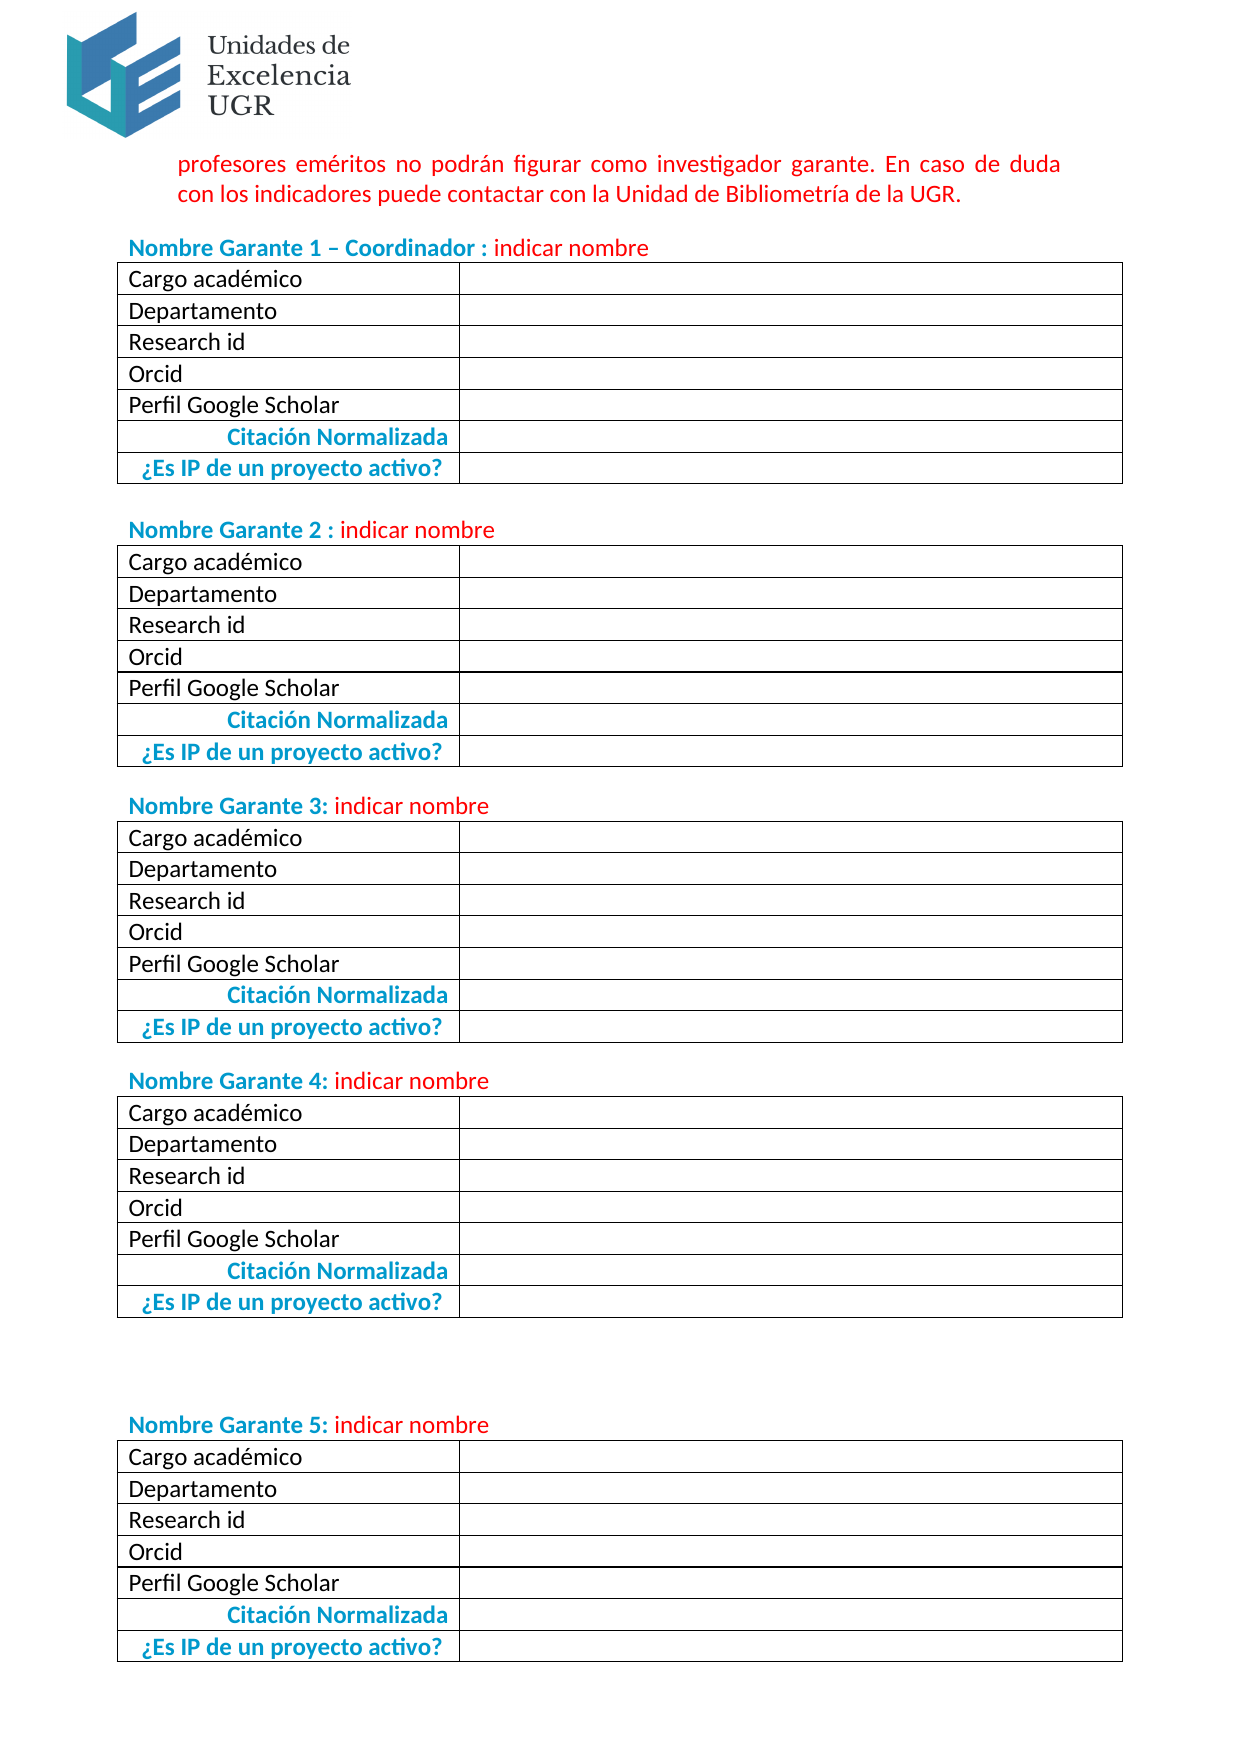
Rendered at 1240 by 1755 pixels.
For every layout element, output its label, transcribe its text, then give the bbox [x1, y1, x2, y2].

table_cell [460, 578, 1122, 608]
table_cell ¿Es IP de un proyecto activo? [118, 1631, 459, 1661]
table_cell ¿Es IP de un proyecto activo? [118, 736, 459, 766]
table_header Nombre Garante 2 : indicar nombre [117, 515, 1123, 545]
table_cell Research id [118, 1160, 459, 1191]
table_header Nombre Garante 1 – Coordinador : indicar nombre [117, 232, 1123, 262]
table_cell Departamento [118, 295, 459, 325]
table_cell [460, 263, 1122, 294]
table_cell [460, 853, 1122, 884]
table_cell [460, 1473, 1122, 1503]
table_cell [460, 885, 1122, 915]
table_cell ¿Es IP de un proyecto activo? [118, 453, 459, 483]
table_cell Research id [118, 326, 459, 357]
table_cell [460, 1286, 1122, 1317]
table_cell [460, 1568, 1122, 1598]
table_header Nombre Garante 4: indicar nombre [117, 1066, 1123, 1096]
table_cell [460, 948, 1122, 978]
table_header Nombre Garante 3: indicar nombre [117, 790, 1123, 821]
table_cell [460, 916, 1122, 947]
table_cell Orcid [118, 641, 459, 671]
table_header Nombre Garante 5: indicar nombre [117, 1410, 1123, 1440]
table_cell Citación Normalizada [118, 980, 459, 1010]
table_cell [460, 1160, 1122, 1191]
table_cell [460, 326, 1122, 357]
table_cell [460, 421, 1122, 452]
table_cell [460, 1504, 1122, 1535]
table_cell [460, 1223, 1122, 1254]
table_cell [460, 1441, 1122, 1472]
table_cell Research id [118, 885, 459, 915]
table_cell [460, 295, 1122, 325]
table_cell [460, 1536, 1122, 1566]
table_cell Orcid [118, 358, 459, 388]
table_cell [460, 641, 1122, 671]
table_cell [460, 453, 1122, 483]
table_cell [460, 822, 1122, 852]
table_cell [460, 609, 1122, 640]
table_cell Orcid [118, 916, 459, 947]
table_cell [460, 1255, 1122, 1285]
table_cell [460, 358, 1122, 388]
table_cell [460, 546, 1122, 577]
table_cell [460, 673, 1122, 703]
table_cell Orcid [118, 1536, 459, 1566]
table_cell [460, 1192, 1122, 1222]
table_cell Citación Normalizada [118, 1255, 459, 1285]
table_cell [460, 1129, 1122, 1159]
table_cell ¿Es IP de un proyecto activo? [118, 1011, 459, 1042]
table_cell [460, 1631, 1122, 1661]
table_cell Perfil Google Scholar [118, 1568, 459, 1598]
table_cell [460, 1011, 1122, 1042]
table_cell Perfil Google Scholar [118, 390, 459, 420]
table_cell Departamento [118, 1473, 459, 1503]
table_cell Departamento [118, 1129, 459, 1159]
table_cell Cargo académico [118, 822, 459, 852]
table_cell ¿Es IP de un proyecto activo? [118, 1286, 459, 1317]
table_cell [460, 390, 1122, 420]
table_cell Research id [118, 1504, 459, 1535]
text profesores eméritos no podrán figurar como investigador garante. En caso de duda con los indicadores puede contactar con la Unidad de Bibliometría de la UGR. [177, 148, 1062, 209]
table_cell Research id [118, 609, 459, 640]
table_cell Citación Normalizada [118, 704, 459, 734]
table_cell Cargo académico [118, 1097, 459, 1128]
table_cell Perfil Google Scholar [118, 673, 459, 703]
table_cell Citación Normalizada [118, 1599, 459, 1629]
table_cell Cargo académico [118, 1441, 459, 1472]
table_cell Cargo académico [118, 546, 459, 577]
table_cell Citación Normalizada [118, 421, 459, 452]
table_cell [460, 1599, 1122, 1629]
table_cell Perfil Google Scholar [118, 948, 459, 978]
table_cell Orcid [118, 1192, 459, 1222]
table_cell Perfil Google Scholar [118, 1223, 459, 1254]
table_cell Departamento [118, 578, 459, 608]
table_cell Departamento [118, 853, 459, 884]
table_cell [460, 736, 1122, 766]
table_cell Cargo académico [118, 263, 459, 294]
table_cell [460, 1097, 1122, 1128]
table_cell [460, 980, 1122, 1010]
table_cell [460, 704, 1122, 734]
